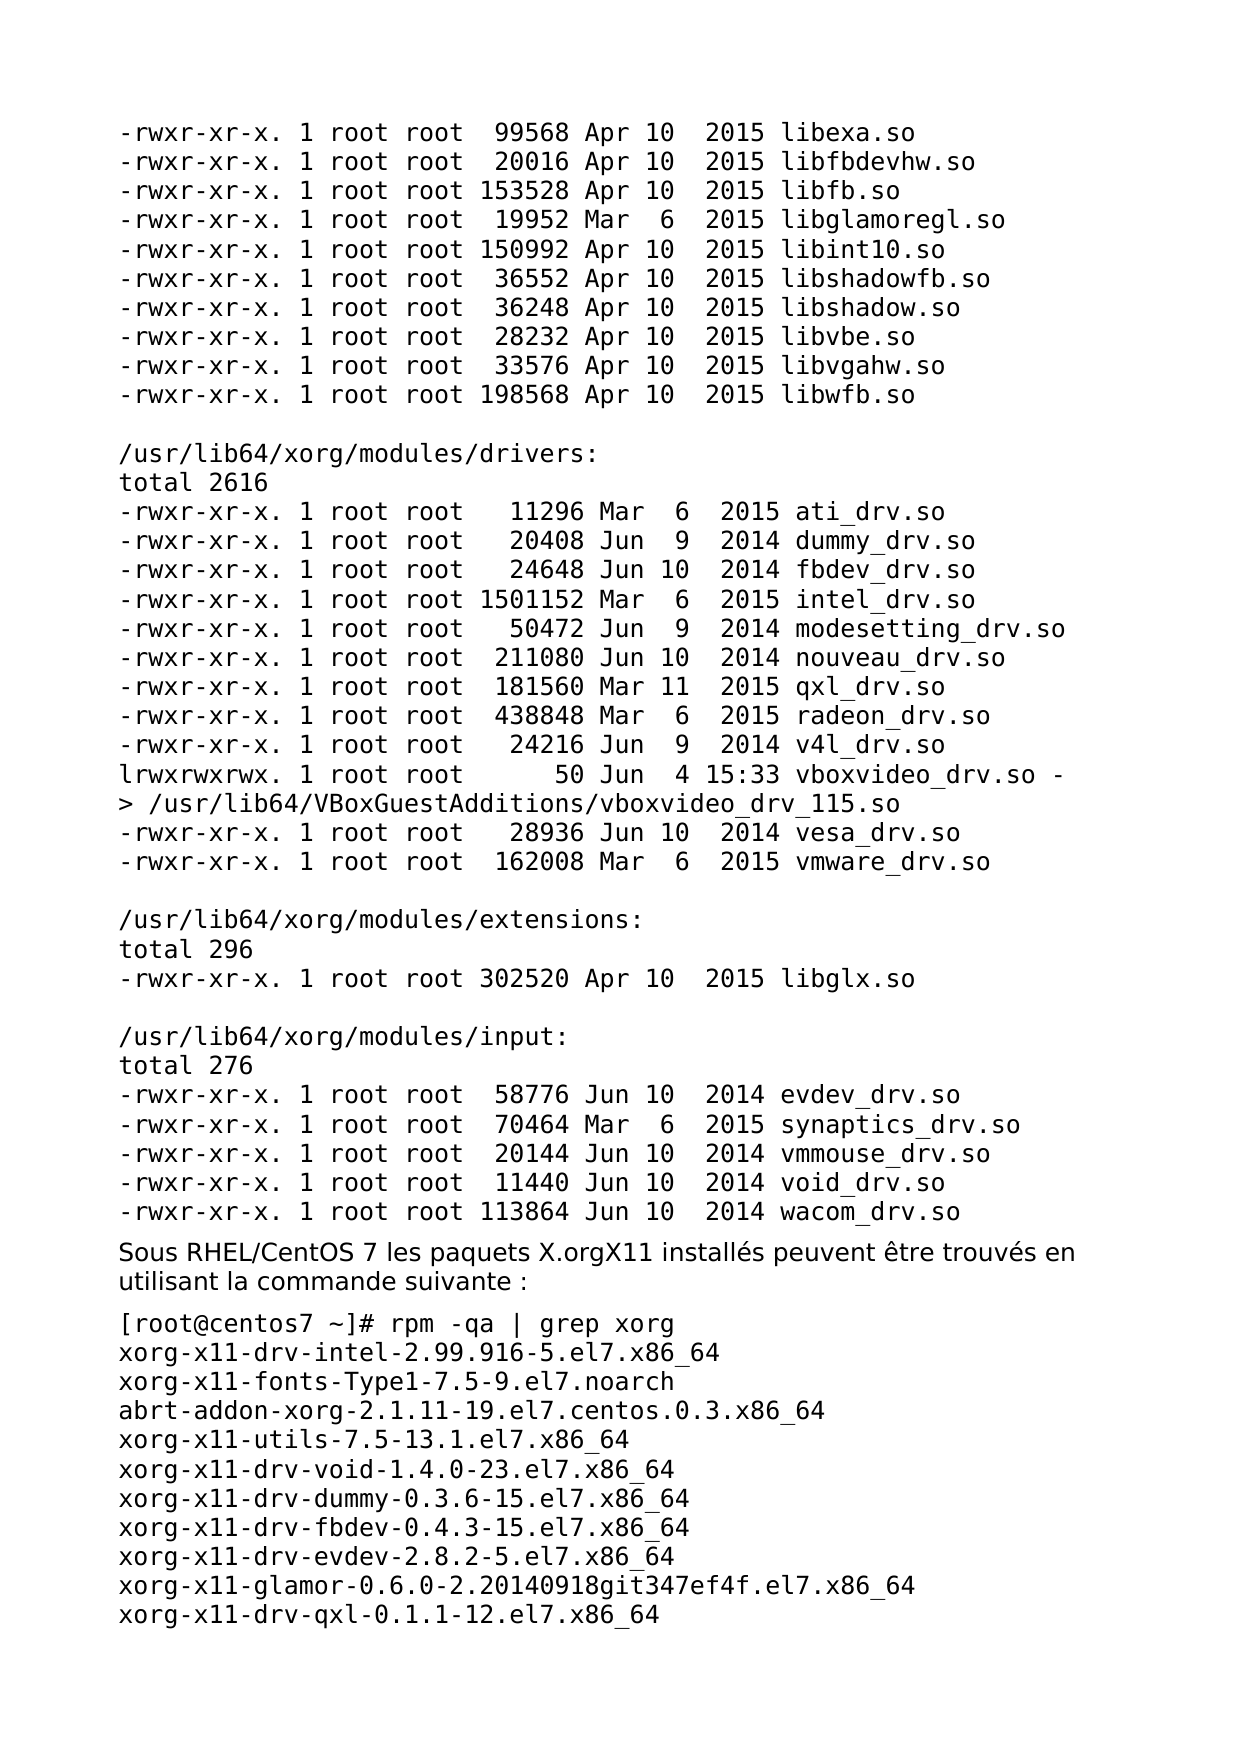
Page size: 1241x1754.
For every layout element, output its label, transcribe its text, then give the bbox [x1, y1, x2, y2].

text -rwxr-xr-x. 1 root root 99568 Apr 10 2015 libexa.so -rwxr-xr-x. 1 root root 20016 Apr 10 2015 libfbdevhw.so -rwxr-xr-x. 1 root root 153528 Apr 10 2015 libfb.so -rwxr-xr-x. 1 root root 19952 Mar 6 2015 libglamoregl.so -rwxr-xr-x. 1 root root 150992 Apr 10 2015 libint10.so -rwxr-xr-x. 1 root root 36552 Apr 10 2015 libshadowfb.so -rwxr-xr-x. 1 root root 36248 Apr 10 2015 libshadow.so -rwxr-xr-x. 1 root root 28232 Apr 10 2015 libvbe.so -rwxr-xr-x. 1 root root 33576 Apr 10 2015 libvgahw.so -rwxr-xr-x. 1 root root 198568 Apr 10 2015 libwfb.so /usr/lib64/xorg/modules/drivers: total 2616 -rwxr-xr-x. 1 root root 11296 Mar 6 2015 ati_drv.so -rwxr-xr-x. 1 root root 20408 Jun 9 2014 dummy_drv.so -rwxr-xr-x. 1 root root 24648 Jun 10 2014 fbdev_drv.so -rwxr-xr-x. 1 root root 1501152 Mar 6 2015 intel_drv.so -rwxr-xr-x. 1 root root 50472 Jun 9 2014 modesetting_drv.so -rwxr-xr-x. 1 root root 211080 Jun 10 2014 nouveau_drv.so -rwxr-xr-x. 1 root root 181560 Mar 11 2015 qxl_drv.so -rwxr-xr-x. 1 root root 438848 Mar 6 2015 radeon_drv.so -rwxr-xr-x. 1 root root 24216 Jun 9 2014 v4l_drv.so lrwxrwxrwx. 1 root root 50 Jun 4 15:33 vboxvideo_drv.so -> /usr/lib64/VBoxGuestAdditions/vboxvideo_drv_115.so -rwxr-xr-x. 1 root root 28936 Jun 10 2014 vesa_drv.so -rwxr-xr-x. 1 root root 162008 Mar 6 2015 vmware_drv.so /usr/lib64/xorg/modules/extensions: total 296 -rwxr-xr-x. 1 root root 302520 Apr 10 2015 libglx.so /usr/lib64/xorg/modules/input: total 276 -rwxr-xr-x. 1 root root 58776 Jun 10 2014 evdev_drv.so -rwxr-xr-x. 1 root root 70464 Mar 6 2015 synaptics_drv.so -rwxr-xr-x. 1 root root 20144 Jun 10 2014 vmmouse_drv.so -rwxr-xr-x. 1 root root 11440 Jun 10 2014 void_drv.so -rwxr-xr-x. 1 root root 113864 Jun 10 2014 wacom_drv.so [118, 118, 1122, 1226]
text Sous RHEL/CentOS 7 les paquets X.orgX11 installés peuvent être trouvés en utilisant la commande suivante : [118, 1238, 1122, 1297]
text [root@centos7 ~]# rpm -qa | grep xorg xorg-x11-drv-intel-2.99.916-5.el7.x86_64 xorg-x11-fonts-Type1-7.5-9.el7.noarch abrt-addon-xorg-2.1.11-19.el7.centos.0.3.x86_64 xorg-x11-utils-7.5-13.1.el7.x86_64 xorg-x11-drv-void-1.4.0-23.el7.x86_64 xorg-x11-drv-dummy-0.3.6-15.el7.x86_64 xorg-x11-drv-fbdev-0.4.3-15.el7.x86_64 xorg-x11-drv-evdev-2.8.2-5.el7.x86_64 xorg-x11-glamor-0.6.0-2.20140918git347ef4f.el7.x86_64 xorg-x11-drv-qxl-0.1.1-12.el7.x86_64 [118, 1309, 1122, 1630]
